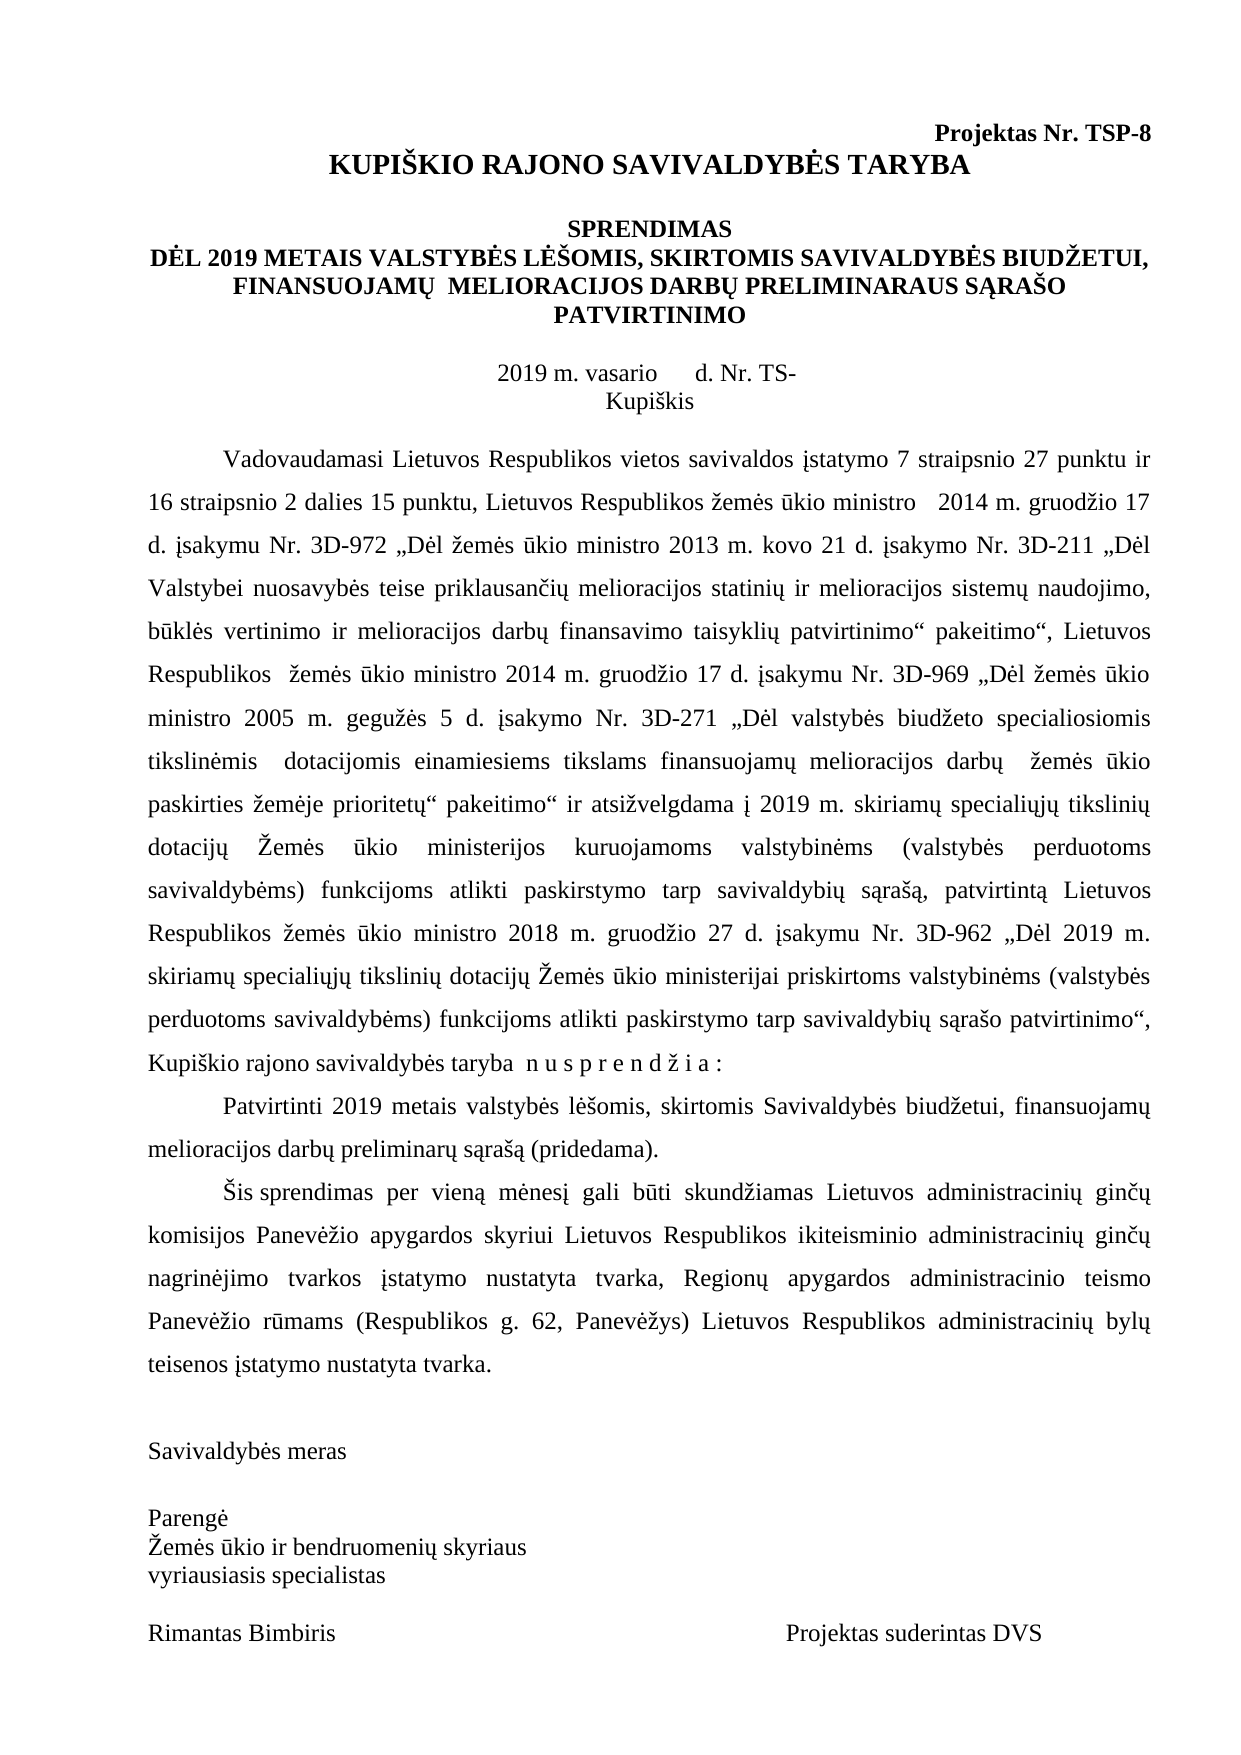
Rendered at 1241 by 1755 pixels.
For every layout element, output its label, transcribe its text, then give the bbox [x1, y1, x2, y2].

text vyriausiasis specialistas [148, 1561, 1152, 1589]
text Savivaldybės meras [148, 1436, 1152, 1464]
text Kupiškis [148, 386, 1152, 415]
text Parengė [148, 1503, 1152, 1532]
text Žemės ūkio ir bendruomenių skyriaus [148, 1532, 1152, 1561]
text Projektas Nr. TSP-8 [148, 118, 1152, 147]
text KUPIŠKIO RAJONO SAVIVALDYBĖS TARYBA [148, 147, 1152, 180]
text Šis sprendimas per vieną mėnesį gali būti skundžiamas Lietuvos administracinių ginčų komisijos Panevėžio apygardos skyriui Lietuvos Respublikos ikiteisminio administracinių ginčų nagrinėjimo tvarkos įstatymo nustatyta tvarka, Regionų apygardos administracinio teismo Panevėžio rūmams (Respublikos g. 62, Panevėžys) Lietuvos Respublikos administracinių bylų teisenos įstatymo nustatyta tvarka. [148, 1177, 1152, 1378]
text 2019 m. vasario d. Nr. TS- [148, 358, 1152, 386]
text DĖL 2019 METAIS VALSTYBĖS LĖŠOMIS, SKIRTOMIS SAVIVALDYBĖS BIUDŽETUI, FINANSUOJAMŲ MELIORACIJOS DARBŲ PRELIMINARAUS SĄRAŠO PATVIRTINIMO [148, 243, 1152, 329]
text Rimantas Bimbiris Projektas suderintas DVS [148, 1618, 1152, 1647]
text SPRENDIMAS [148, 214, 1152, 243]
text Vadovaudamasi Lietuvos Respublikos vietos savivaldos įstatymo 7 straipsnio 27 punktu ir 16 straipsnio 2 dalies 15 punktu, Lietuvos Respublikos žemės ūkio ministro 2014 m. gruodžio 17 d. įsakymu Nr. 3D-972 „Dėl žemės ūkio ministro 2013 m. kovo 21 d. įsakymo Nr. 3D-211 „Dėl Valstybei nuosavybės teise priklausančių melioracijos statinių ir melioracijos sistemų naudojimo, būklės vertinimo ir melioracijos darbų finansavimo taisyklių patvirtinimo“ pakeitimo“, Lietuvos Respublikos žemės ūkio ministro 2014 m. gruodžio 17 d. įsakymu Nr. 3D-969 „Dėl žemės ūkio ministro 2005 m. gegužės 5 d. įsakymo Nr. 3D-271 „Dėl valstybės biudžeto specialiosiomis tikslinėmis dotacijomis einamiesiems tikslams finansuojamų melioracijos darbų žemės ūkio paskirties žemėje prioritetų“ pakeitimo“ ir atsižvelgdama į 2019 m. skiriamų specialiųjų tikslinių dotacijų Žemės ūkio ministerijos kuruojamoms valstybinėms (valstybės perduotoms savivaldybėms) funkcijoms atlikti paskirstymo tarp savivaldybių sąrašą, patvirtintą Lietuvos Respublikos žemės ūkio ministro 2018 m. gruodžio 27 d. įsakymu Nr. 3D-962 „Dėl 2019 m. skiriamų specialiųjų tikslinių dotacijų Žemės ūkio ministerijai priskirtoms valstybinėms (valstybės perduotoms savivaldybėms) funkcijoms atlikti paskirstymo tarp savivaldybių sąrašo patvirtinimo“, Kupiškio rajono savivaldybės taryba n u s p r e n d ž i a : [148, 444, 1152, 1076]
text Patvirtinti 2019 metais valstybės lėšomis, skirtomis Savivaldybės biudžetui, finansuojamų melioracijos darbų preliminarų sąrašą (pridedama). [148, 1091, 1152, 1163]
